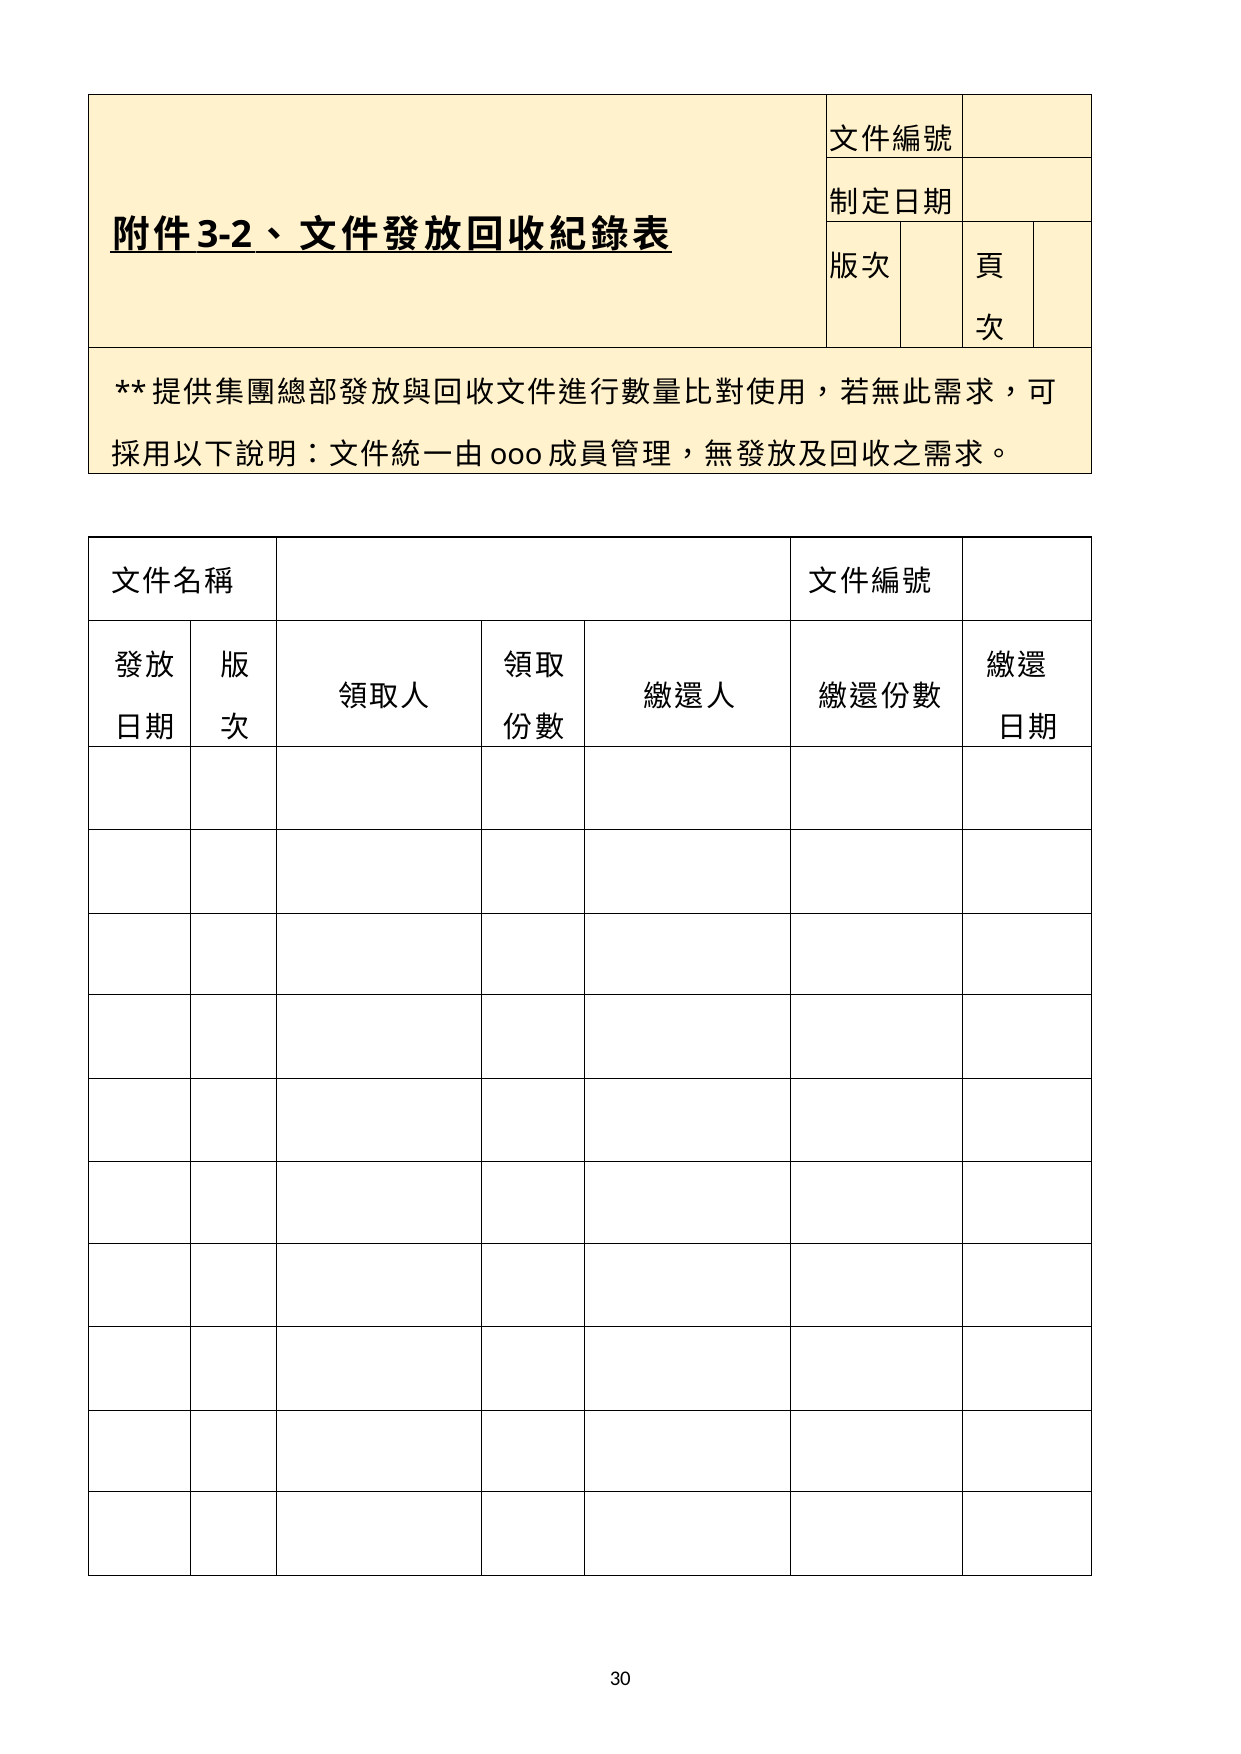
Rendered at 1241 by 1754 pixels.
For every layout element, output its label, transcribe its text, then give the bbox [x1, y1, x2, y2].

table_cell [277, 995, 481, 1078]
table_cell [89, 1079, 190, 1161]
table_cell 發放 日期 [89, 621, 190, 746]
table_cell [585, 1411, 790, 1491]
table_cell [191, 1162, 276, 1243]
table_cell [791, 1162, 962, 1243]
table_cell [963, 830, 1091, 913]
table_cell 版次 [191, 621, 276, 746]
table_header 附件3-2、文件發放回收紀錄表 [89, 95, 826, 347]
table_cell [191, 1492, 276, 1574]
table_cell [585, 995, 790, 1078]
table_cell [585, 1492, 790, 1574]
table_cell [585, 830, 790, 913]
table_header 文件編號 [827, 95, 962, 157]
table_cell [482, 830, 584, 913]
table_cell 繳還份數 [791, 621, 962, 746]
table_cell [89, 474, 1091, 536]
table_cell [482, 1162, 584, 1243]
table_cell [277, 1079, 481, 1161]
table_cell 繳還人 [585, 621, 790, 746]
table_cell [191, 747, 276, 829]
table_cell [791, 1244, 962, 1326]
table_cell [482, 1079, 584, 1161]
table_cell [191, 1327, 276, 1409]
table_cell 領取人 [277, 621, 481, 746]
table_cell [963, 538, 1091, 620]
table_cell [482, 1411, 584, 1491]
table_cell [89, 1411, 190, 1491]
table_cell [277, 1327, 481, 1409]
table_cell [191, 995, 276, 1078]
table_cell [89, 1327, 190, 1409]
table_cell [191, 914, 276, 994]
table_cell [585, 1162, 790, 1243]
table_cell [482, 1244, 584, 1326]
table_cell [89, 1492, 190, 1574]
table_cell [277, 1162, 481, 1243]
table_cell [585, 747, 790, 829]
table_cell [89, 914, 190, 994]
table_cell [277, 914, 481, 994]
table_cell [963, 1411, 1091, 1491]
table_cell [482, 747, 584, 829]
table_cell [791, 830, 962, 913]
table_cell [482, 914, 584, 994]
table_cell 版次 [827, 222, 900, 347]
table_cell [791, 1411, 962, 1491]
table_cell [277, 1244, 481, 1326]
table_cell [191, 830, 276, 913]
table_cell [963, 747, 1091, 829]
table_cell [482, 995, 584, 1078]
table_cell [277, 538, 790, 620]
table_cell [277, 1411, 481, 1491]
table_cell [963, 1327, 1091, 1409]
table_cell [791, 995, 962, 1078]
table_cell [482, 1492, 584, 1574]
table_cell [791, 1079, 962, 1161]
table_header [963, 95, 1091, 157]
table_cell [89, 747, 190, 829]
table_cell [963, 1162, 1091, 1243]
table_cell **提供集團總部發放與回收文件進行數量比對使用，若無此需求，可採用以下說明：文件統一由ooo成員管理，無發放及回收之需求。 [89, 348, 1091, 473]
table_cell [89, 1162, 190, 1243]
table_cell [585, 1327, 790, 1409]
table_cell 文件編號 [791, 538, 962, 620]
table_cell [585, 914, 790, 994]
table_cell [585, 1079, 790, 1161]
table_cell [791, 1327, 962, 1409]
table_cell [585, 1244, 790, 1326]
table_cell [89, 830, 190, 913]
table_cell [191, 1244, 276, 1326]
table_cell [482, 1327, 584, 1409]
table_cell 領取 份數 [482, 621, 584, 746]
table_cell [191, 1079, 276, 1161]
table_cell [1034, 222, 1091, 347]
table_cell 頁次 [963, 222, 1033, 347]
table_cell [901, 222, 962, 347]
table_cell [191, 1411, 276, 1491]
table_cell [277, 747, 481, 829]
table_cell [791, 1492, 962, 1574]
table_cell [277, 1492, 481, 1574]
table_cell 制定日期 [827, 158, 962, 221]
table_cell [963, 914, 1091, 994]
table_cell [791, 747, 962, 829]
table_cell [89, 995, 190, 1078]
table_cell [963, 1244, 1091, 1326]
table_cell [963, 1079, 1091, 1161]
table_cell [277, 830, 481, 913]
table_cell [963, 158, 1091, 221]
table_cell [89, 1244, 190, 1326]
table_cell 文件名稱 [89, 538, 276, 620]
table_cell [791, 914, 962, 994]
table_cell [963, 995, 1091, 1078]
table_cell [963, 1492, 1091, 1574]
table_cell 繳還 日期 [963, 621, 1091, 746]
